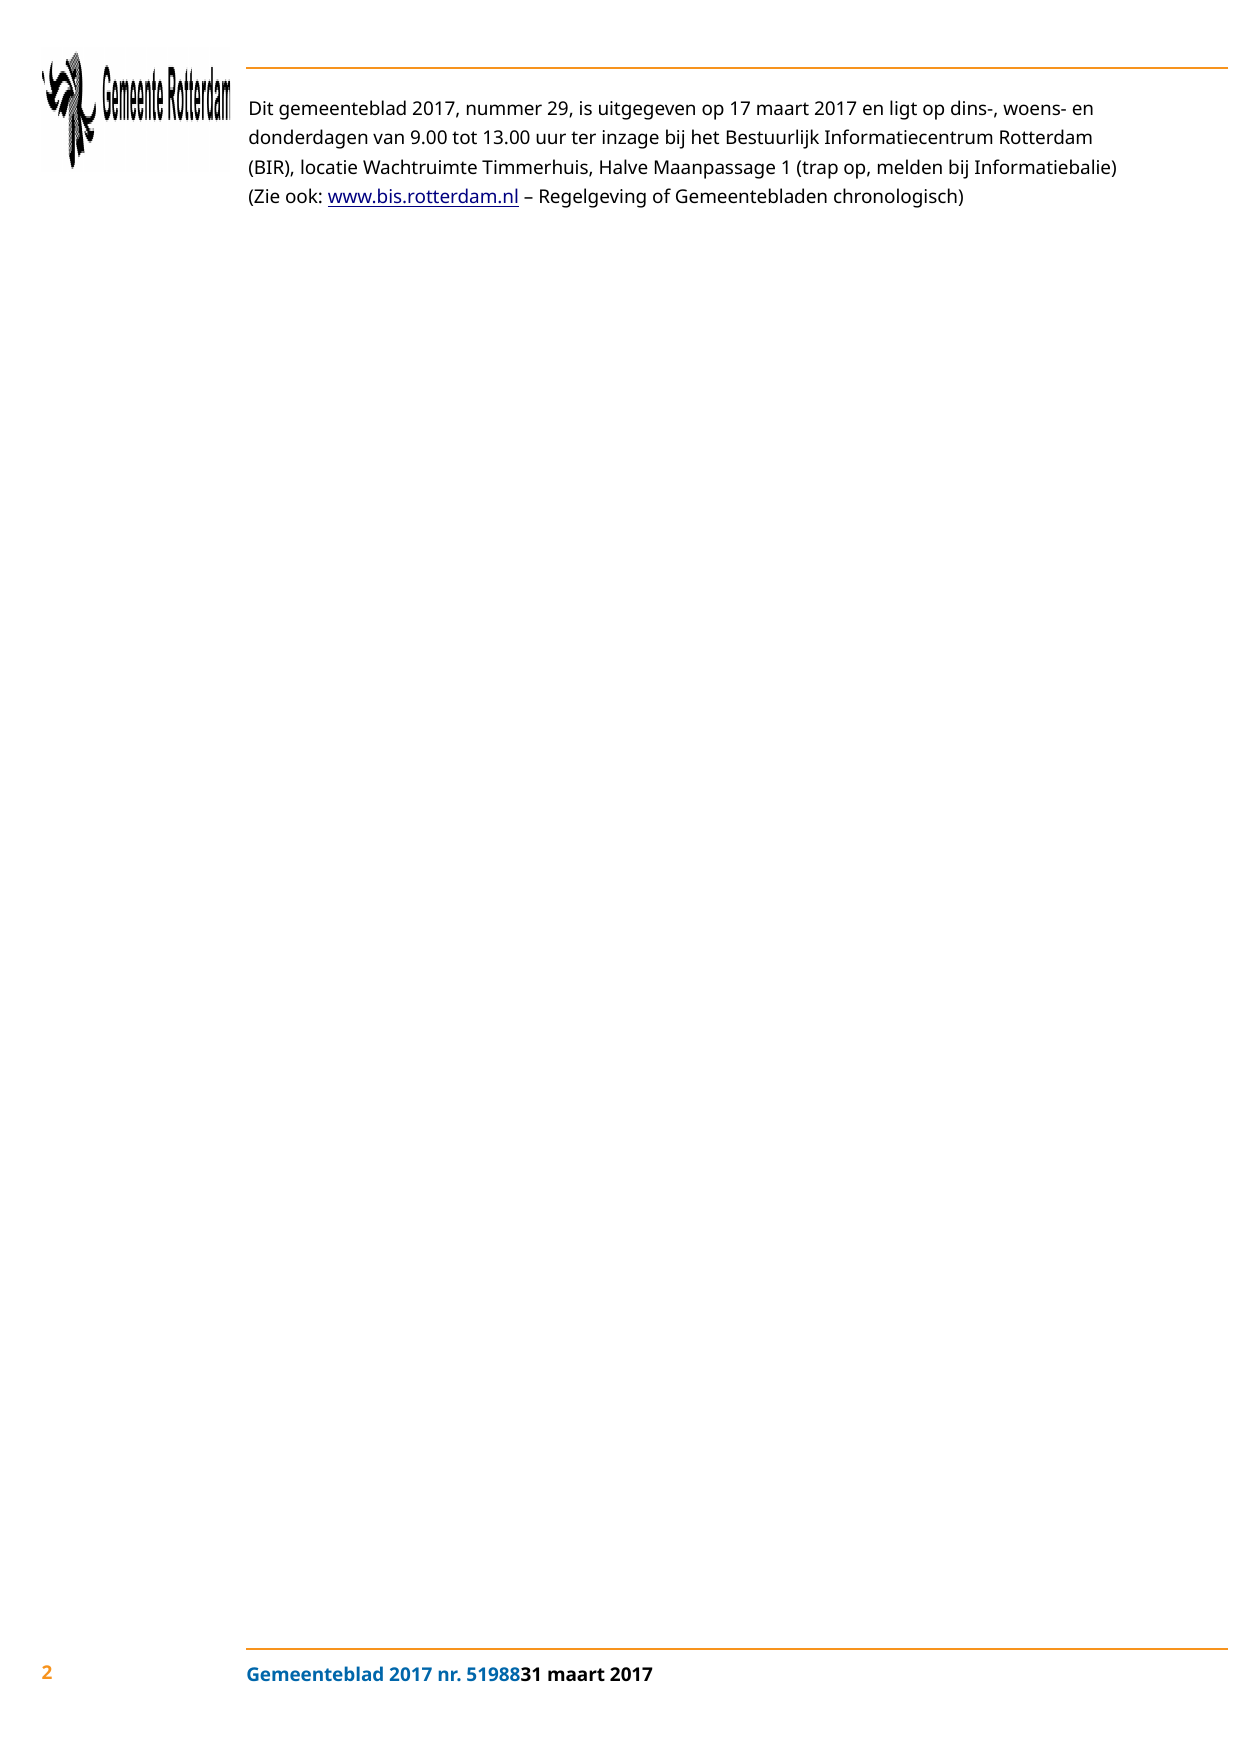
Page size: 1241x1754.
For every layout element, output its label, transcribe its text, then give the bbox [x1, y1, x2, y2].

text (Zie ook: www.bis.rotterdam.nl – Regelgeving of Gemeentebladen chronologisch) [248, 184, 1152, 209]
text Dit gemeenteblad 2017, nummer 29, is uitgegeven op 17 maart 2017 en ligt op dins-, woens- en donderdagen van 9.00 tot 13.00 uur ter inzage bij het Bestuurlijk Informatiecentrum Rotterdam (BIR), locatie Wachtruimte Timmerhuis, Halve Maanpassage 1 (trap op, melden bij Informatiebalie) [248, 95, 1152, 180]
picture [41, 47, 231, 172]
